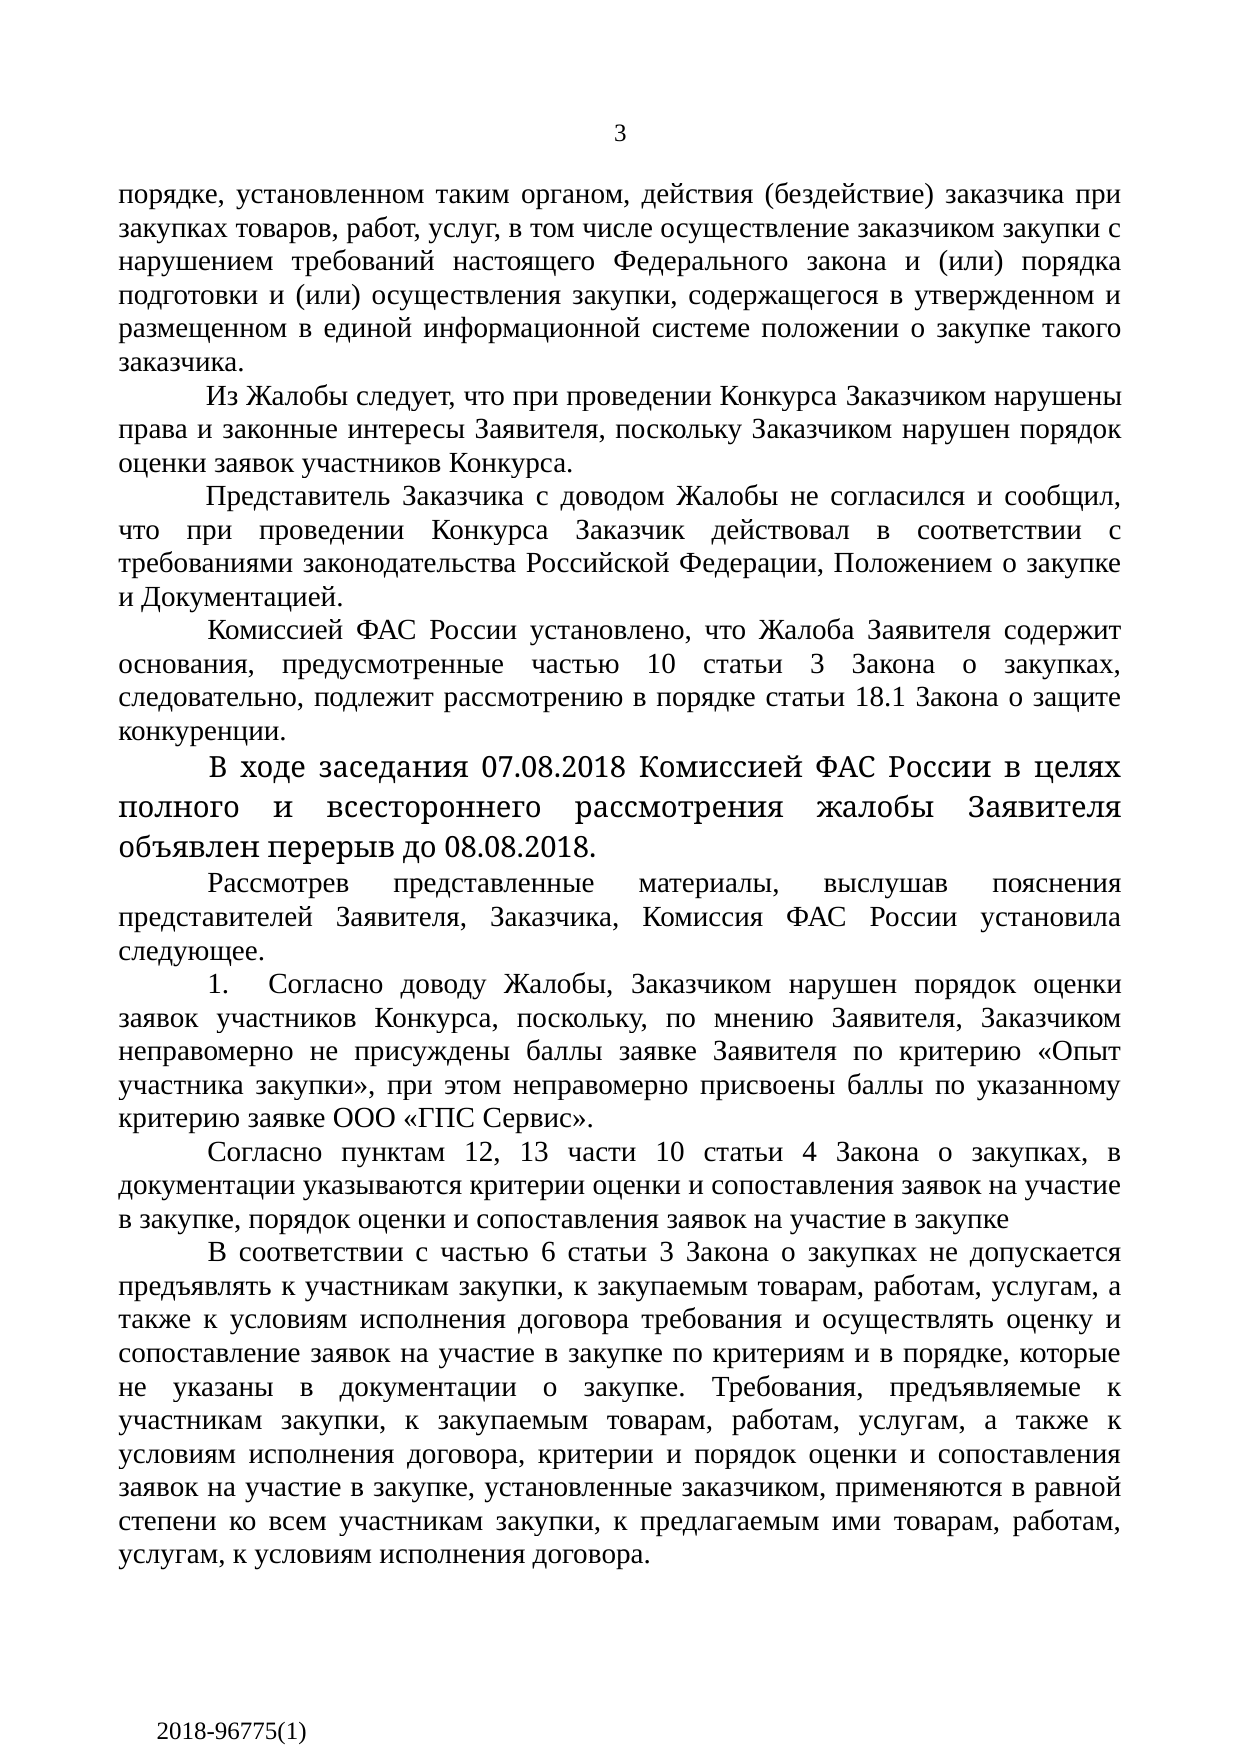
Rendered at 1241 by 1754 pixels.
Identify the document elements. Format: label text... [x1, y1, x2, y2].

text порядке, установленном таким органом, действия (бездействие) заказчика при закупках товаров, работ, услуг, в том числе осуществление заказчиком закупки с нарушением требований настоящего Федерального закона и (или) порядка подготовки и (или) осуществления закупки, содержащегося в утвержденном и размещенном в единой информационной системе положении о закупке такого заказчика. [118, 176, 1122, 378]
list Согласно доводу Жалобы, Заказчиком нарушен порядок оценки заявок участников Конкурса, поскольку, по мнению Заявителя, Заказчиком неправомерно не присуждены баллы заявке Заявителя по критерию «Опыт участника закупки», при этом неправомерно присвоены баллы по указанному критерию заявке ООО «ГПС Сервис». [118, 966, 1122, 1134]
text Из Жалобы следует, что при проведении Конкурса Заказчиком нарушены права и законные интересы Заявителя, поскольку Заказчиком нарушен порядок оценки заявок участников Конкурса. [118, 378, 1122, 478]
text Комиссией ФАС России установлено, что Жалоба Заявителя содержит основания, предусмотренные частью 10 статьи 3 Закона о закупках, следовательно, подлежит рассмотрению в порядке статьи 18.1 Закона о защите конкуренции. [118, 612, 1122, 747]
text Представитель Заказчика с доводом Жалобы не согласился и сообщил, что при проведении Конкурса Заказчик действовал в соответствии с требованиями законодательства Российской Федерации, Положением о закупке и Документацией. [118, 478, 1122, 612]
text В соответствии с частью 6 статьи 3 Закона о закупках не допускается предъявлять к участникам закупки, к закупаемым товарам, работам, услугам, а также к условиям исполнения договора требования и осуществлять оценку и сопоставление заявок на участие в закупке по критериям и в порядке, которые не указаны в документации о закупке. Требования, предъявляемые к участникам закупки, к закупаемым товарам, работам, услугам, а также к условиям исполнения договора, критерии и порядок оценки и сопоставления заявок на участие в закупке, установленные заказчиком, применяются в равной степени ко всем участникам закупки, к предлагаемым ими товарам, работам, услугам, к условиям исполнения договора. [118, 1234, 1122, 1570]
text Рассмотрев представленные материалы, выслушав пояснения представителей Заявителя, Заказчика, Комиссия ФАС России установила следующее. [118, 866, 1122, 966]
text Согласно пунктам 12, 13 части 10 статьи 4 Закона о закупках, в документации указываются критерии оценки и сопоставления заявок на участие в закупке, порядок оценки и сопоставления заявок на участие в закупке [118, 1134, 1122, 1234]
text В ходе заседания 07.08.2018 Комиссией ФАС России в целях полного и всестороннего рассмотрения жалобы Заявителя объявлен перерыв до 08.08.2018. [118, 747, 1122, 866]
